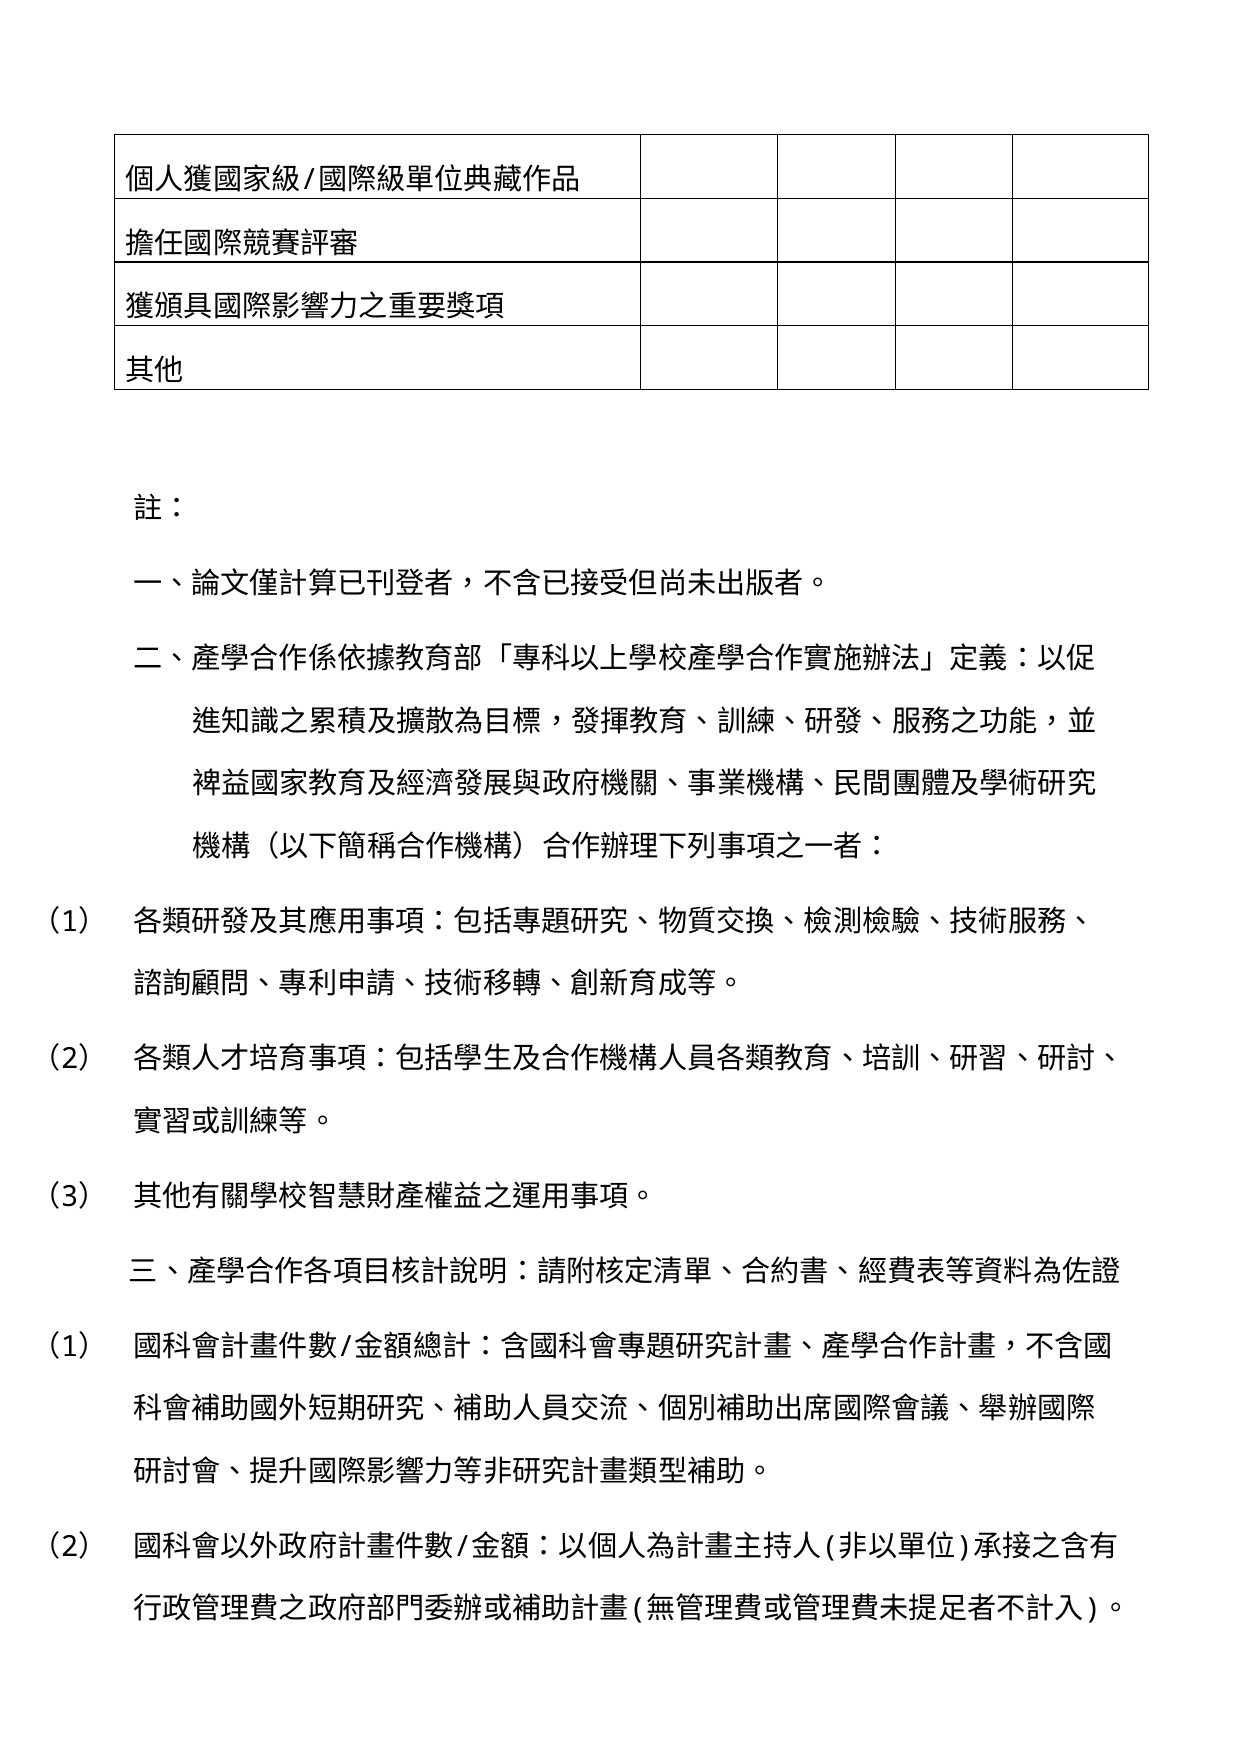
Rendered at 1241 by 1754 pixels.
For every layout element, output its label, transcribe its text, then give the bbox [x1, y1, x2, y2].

list 各類人才培育事項：包括學生及合作機構人員各類教育、培訓、研習、研討、實習或訓練等。 [31, 1014, 1122, 1139]
table_cell [778, 135, 895, 198]
list 國科會計畫件數/金額總計：含國科會專題研究計畫、產學合作計畫，不含國科會補助國外短期研究、補助人員交流、個別補助出席國際會議、舉辦國際研討會、提升國際影響力等非研究計畫類型補助。 [31, 1302, 1122, 1489]
table_cell 個人獲國家級/國際級單位典藏作品 [115, 135, 640, 198]
table_cell [641, 263, 777, 325]
table_cell 其他 [115, 326, 640, 388]
table_cell [1013, 135, 1148, 198]
table_cell [1013, 326, 1148, 388]
text 二、產學合作係依據教育部「專科以上學校產學合作實施辦法」定義：以促進知識之累積及擴散為目標，發揮教育、訓練、研發、服務之功能，並裨益國家教育及經濟發展與政府機關、事業機構、民間團體及學術研究機構（以下簡稱合作機構）合作辦理下列事項之一者： [133, 614, 1122, 864]
table_cell [896, 263, 1012, 325]
text 三、產學合作各項目核計說明：請附核定清單、合約書、經費表等資料為佐證 [29, 1227, 1122, 1289]
list 各類研發及其應用事項：包括專題研究、物質交換、檢測檢驗、技術服務、諮詢顧問、專利申請、技術移轉、創新育成等。 [31, 877, 1122, 1002]
list 其他有關學校智慧財產權益之運用事項。 [31, 1152, 1122, 1214]
table_cell [641, 199, 777, 261]
table_cell [1013, 199, 1148, 261]
list 國科會以外政府計畫件數/金額：以個人為計畫主持人(非以單位)承接之含有行政管理費之政府部門委辦或補助計畫(無管理費或管理費未提足者不計入)。 [31, 1502, 1122, 1627]
table_cell [641, 326, 777, 388]
table_cell [778, 199, 895, 261]
table_cell 獲頒具國際影響力之重要獎項 [115, 263, 640, 325]
table_cell [896, 135, 1012, 198]
table_cell [778, 263, 895, 325]
table_cell [641, 135, 777, 198]
table_cell [896, 326, 1012, 388]
table_cell [1013, 263, 1148, 325]
table_cell 擔任國際競賽評審 [115, 199, 640, 261]
text 註： [133, 464, 1122, 527]
table_cell [778, 326, 895, 388]
text 一、論文僅計算已刊登者，不含已接受但尚未出版者。 [133, 539, 1122, 602]
table_cell [896, 199, 1012, 261]
